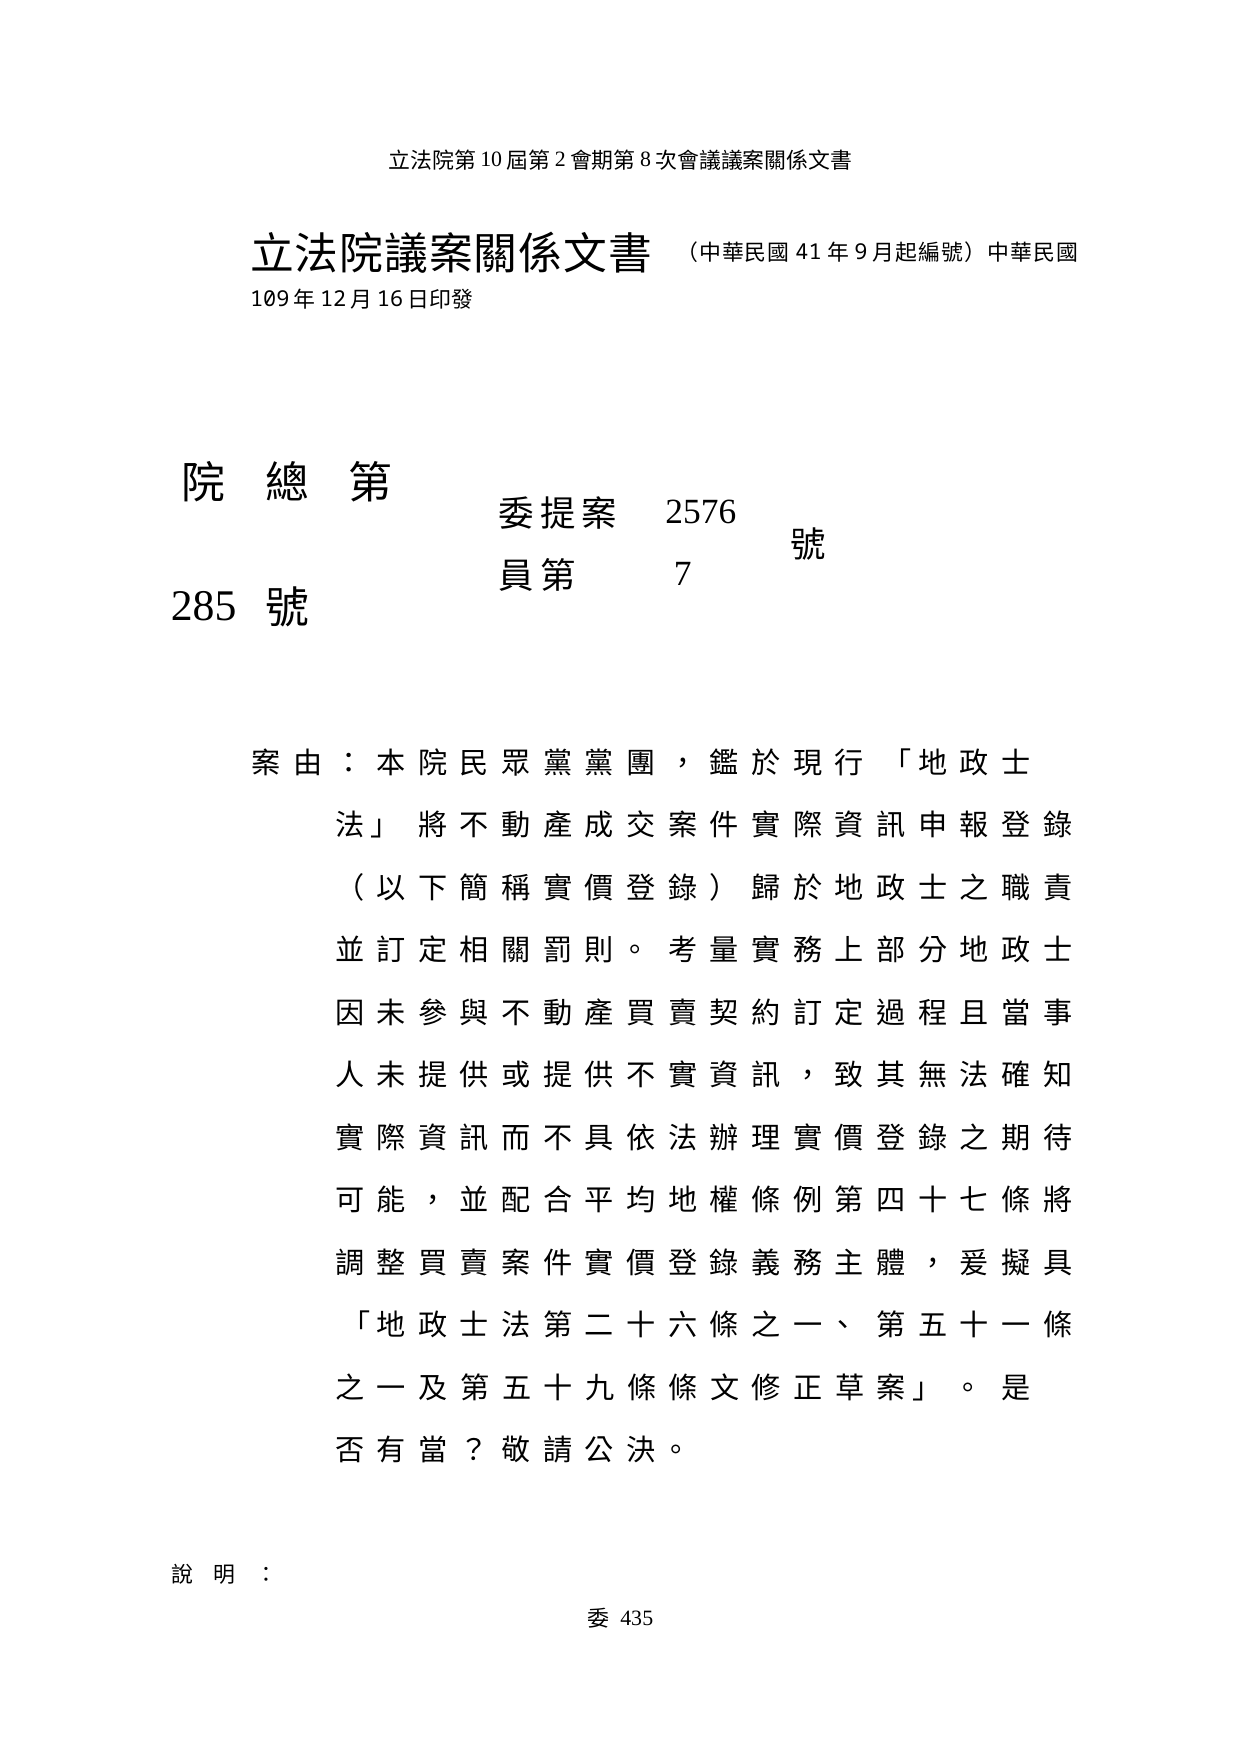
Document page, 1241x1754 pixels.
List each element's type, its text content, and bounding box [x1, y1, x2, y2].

table_header 號 [751, 406, 788, 656]
text 說明： [162, 1531, 1078, 1594]
table_header 院總第285號 [162, 406, 420, 656]
table_header 委員 [420, 406, 534, 656]
table_header 提案第 [534, 406, 639, 656]
text 案由：本院民眾黨黨團，鑑於現行「地政士法」將不動產成交案件實際資訊申報登錄（以下簡稱實價登錄）歸於地政士之職責並訂定相關罰則。考量實務上部分地政士因未參與不動產買賣契約訂定過程且當事人未提供或提供不實資訊，致其無法確知實際資訊而不具依法辦理實價登錄之期待可能，並配合平均地權條例第四十七條將調整買賣案件實價登錄義務主體，爰擬具「地政士法第二十六條之一、第五十一條之一及第五十九條條文修正草案」。是否有當？敬請公決。 [217, 719, 1078, 1469]
table_header [793, 406, 807, 656]
table_header 25767 [640, 406, 751, 656]
table_header [788, 406, 793, 656]
text 立法院議案關係文書 （中華民國41年9月起編號）中華民國109年12月16日印發 [250, 219, 1078, 314]
